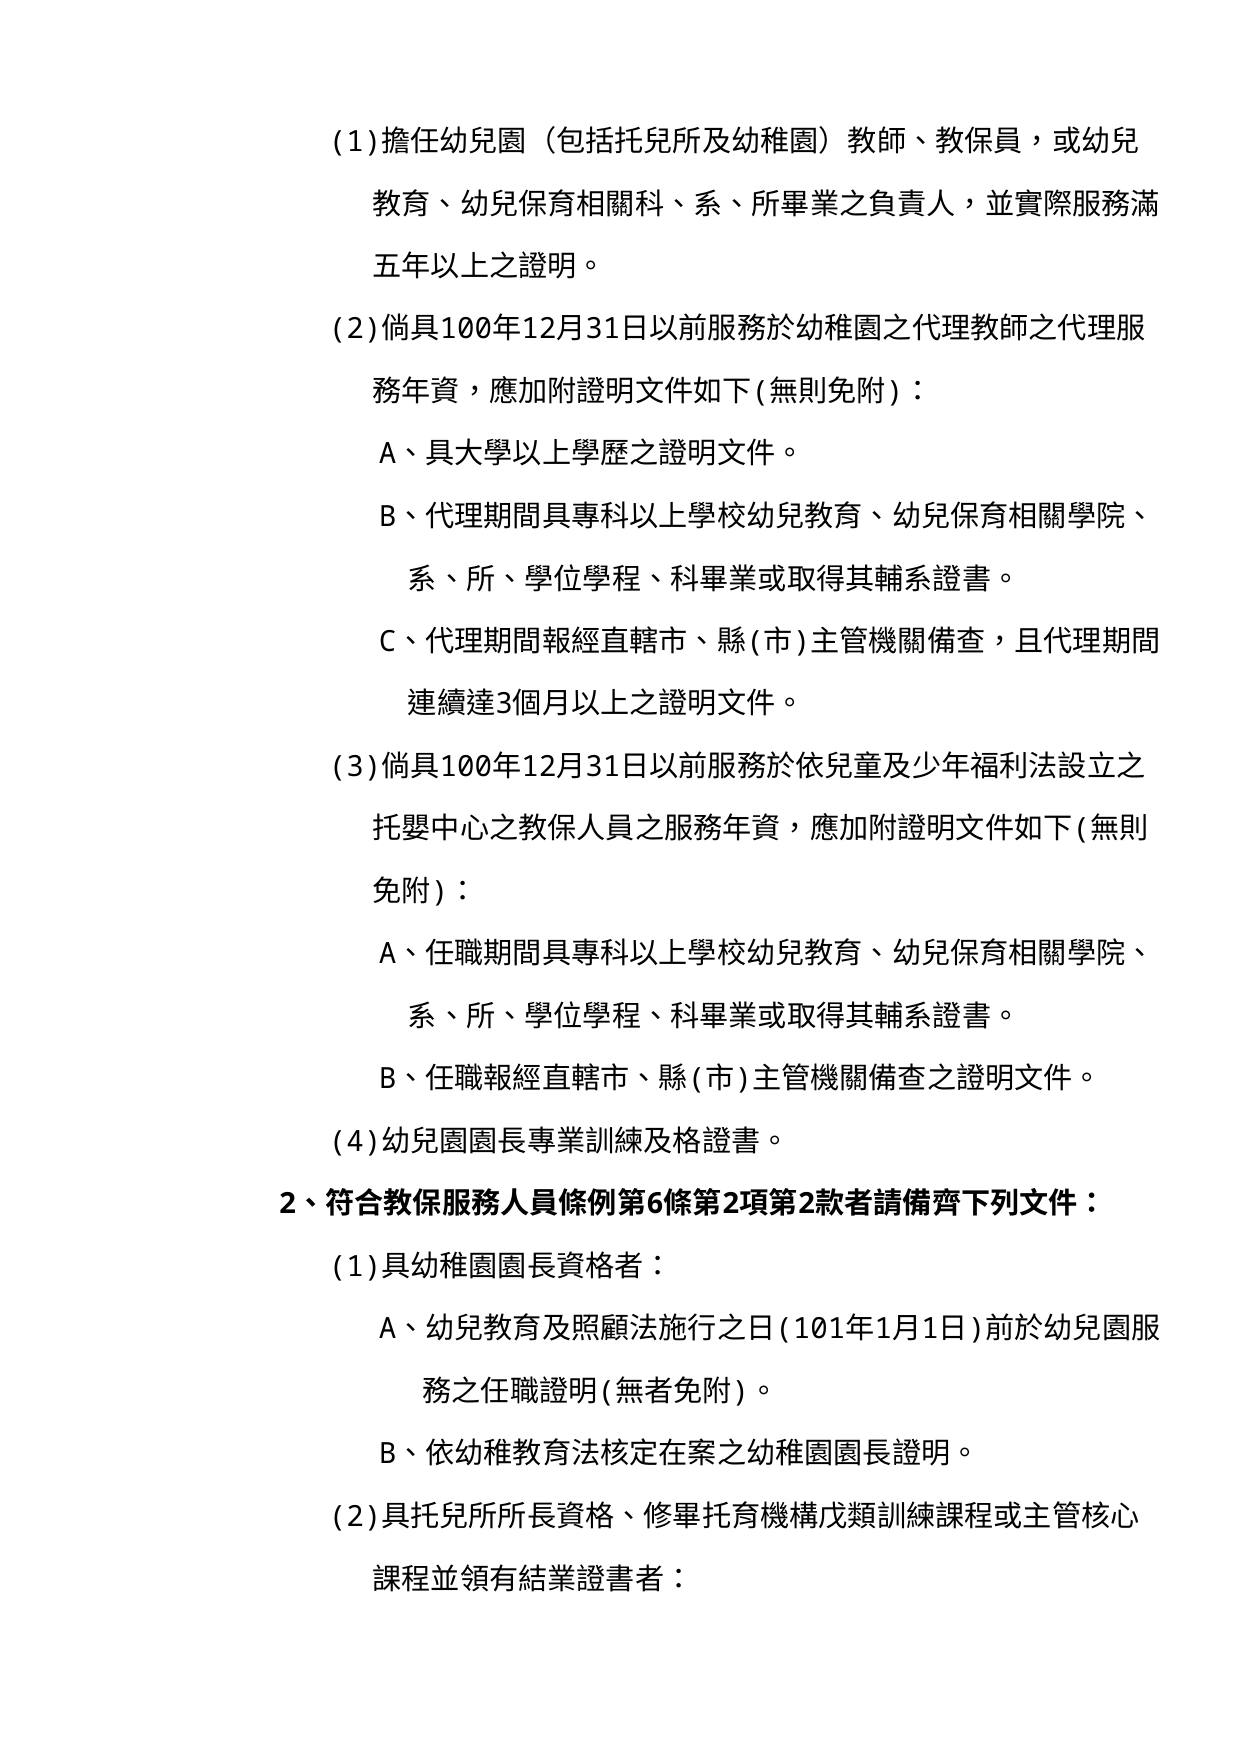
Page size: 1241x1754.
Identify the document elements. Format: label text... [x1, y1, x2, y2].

text A、具大學以上學歷之證明文件。 [378, 410, 1166, 472]
text B、代理期間具專科以上學校幼兒教育、幼兒保育相關學院、系、所、學位學程、科畢業或取得其輔系證書。 [378, 472, 1166, 597]
text C、代理期間報經直轄市、縣(市)主管機關備查，且代理期間連續達3個月以上之證明文件。 [378, 597, 1166, 722]
text B、任職報經直轄市、縣(市)主管機關備查之證明文件。 [378, 1035, 1166, 1097]
text A、任職期間具專科以上學校幼兒教育、幼兒保育相關學院、系、所、學位學程、科畢業或取得其輔系證書。 [378, 910, 1166, 1035]
text B、依幼稚教育法核定在案之幼稚園園長證明。 [378, 1410, 1166, 1472]
text (1)擔任幼兒園（包括托兒所及幼稚園）教師、教保員，或幼兒教育、幼兒保育相關科、系、所畢業之負責人，並實際服務滿五年以上之證明。 [328, 97, 1166, 285]
text 2、符合教保服務人員條例第6條第2項第2款者請備齊下列文件： [278, 1160, 1166, 1222]
text A、幼兒教育及照顧法施行之日(101年1月1日)前於幼兒園服務之任職證明(無者免附)。 [378, 1285, 1166, 1410]
text (2)具托兒所所長資格、修畢托育機構戊類訓練課程或主管核心課程並領有結業證書者： [328, 1472, 1166, 1597]
text (3)倘具100年12月31日以前服務於依兒童及少年福利法設立之托嬰中心之教保人員之服務年資，應加附證明文件如下(無則免附)： [328, 722, 1166, 910]
text (2)倘具100年12月31日以前服務於幼稚園之代理教師之代理服務年資，應加附證明文件如下(無則免附)： [328, 285, 1166, 410]
text (1)具幼稚園園長資格者： [328, 1222, 1166, 1285]
text (4)幼兒園園長專業訓練及格證書。 [328, 1097, 1166, 1160]
